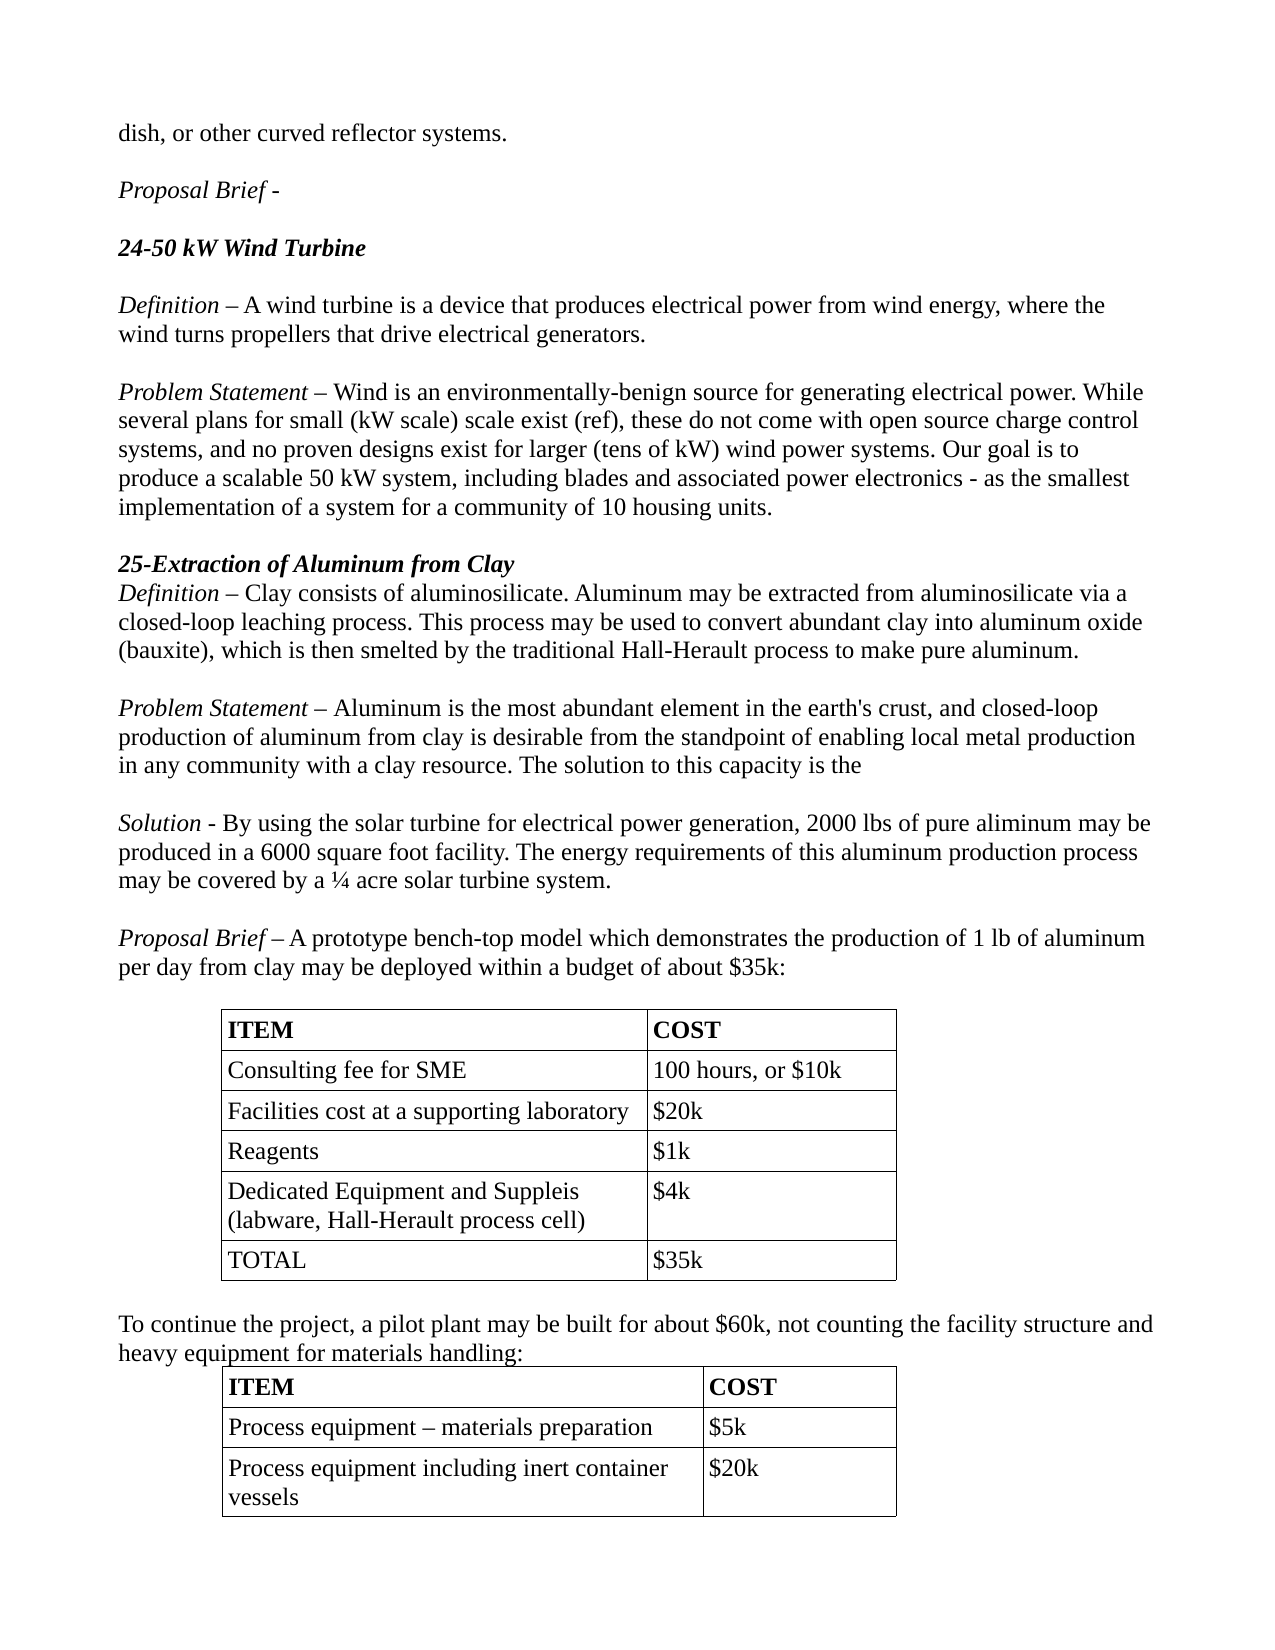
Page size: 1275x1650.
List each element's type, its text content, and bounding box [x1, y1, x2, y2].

table_cell TOTAL [222, 1241, 647, 1280]
table_header COST [704, 1367, 896, 1407]
table_cell $20k [704, 1448, 896, 1516]
table_cell Facilities cost at a supporting laboratory [222, 1091, 647, 1130]
table_cell $1k [648, 1131, 896, 1171]
text dish, or other curved reflector systems. [118, 118, 1157, 147]
table_cell $4k [648, 1172, 896, 1240]
text To continue the project, a pilot plant may be built for about $60k, not counting the facility structure and heavy equipment for materials handling: [118, 1309, 1157, 1366]
table_cell Dedicated Equipment and Suppleis (labware, Hall-Herault process cell) [222, 1172, 647, 1240]
text Proposal Brief – A prototype bench-top model which demonstrates the production of 1 lb of aluminum per day from clay may be deployed within a budget of about $35k: [118, 923, 1157, 981]
table_cell Process equipment – materials preparation [223, 1408, 703, 1447]
table_header ITEM [222, 1010, 647, 1050]
table_cell $20k [648, 1091, 896, 1130]
text Definition – A wind turbine is a device that produces electrical power from wind energy, where the wind turns propellers that drive electrical generators. [118, 291, 1157, 348]
table_header ITEM [223, 1367, 703, 1407]
table_cell Process equipment including inert container vessels [223, 1448, 703, 1516]
table_cell 100 hours, or $10k [648, 1051, 896, 1090]
table_cell Reagents [222, 1131, 647, 1171]
text Definition – Clay consists of aluminosilicate. Aluminum may be extracted from aluminosilicate via a closed-loop leaching process. This process may be used to convert abundant clay into aluminum oxide (bauxite), which is then smelted by the traditional Hall-Herault process to make pure aluminum. [118, 578, 1157, 664]
text Problem Statement – Wind is an environmentally-benign source for generating electrical power. While several plans for small (kW scale) scale exist (ref), these do not come with open source charge control systems, and no proven designs exist for larger (tens of kW) wind power systems. Our goal is to produce a scalable 50 kW system, including blades and associated power electronics - as the smallest implementation of a system for a community of 10 housing units. [118, 377, 1157, 521]
table_cell $5k [704, 1408, 896, 1447]
table_header COST [648, 1010, 896, 1050]
text Problem Statement – Aluminum is the most abundant element in the earth's crust, and closed-loop production of aluminum from clay is desirable from the standpoint of enabling local metal production in any community with a clay resource. The solution to this capacity is the [118, 693, 1157, 779]
text Solution - By using the solar turbine for electrical power generation, 2000 lbs of pure aliminum may be produced in a 6000 square foot facility. The energy requirements of this aluminum production process may be covered by a ¼ acre solar turbine system. [118, 808, 1157, 894]
table_cell $35k [648, 1241, 896, 1280]
text Proposal Brief - [118, 176, 1157, 204]
table_cell Consulting fee for SME [222, 1051, 647, 1090]
text 24-50 kW Wind Turbine [118, 233, 1157, 262]
text 25-Extraction of Aluminum from Clay [118, 549, 1157, 578]
